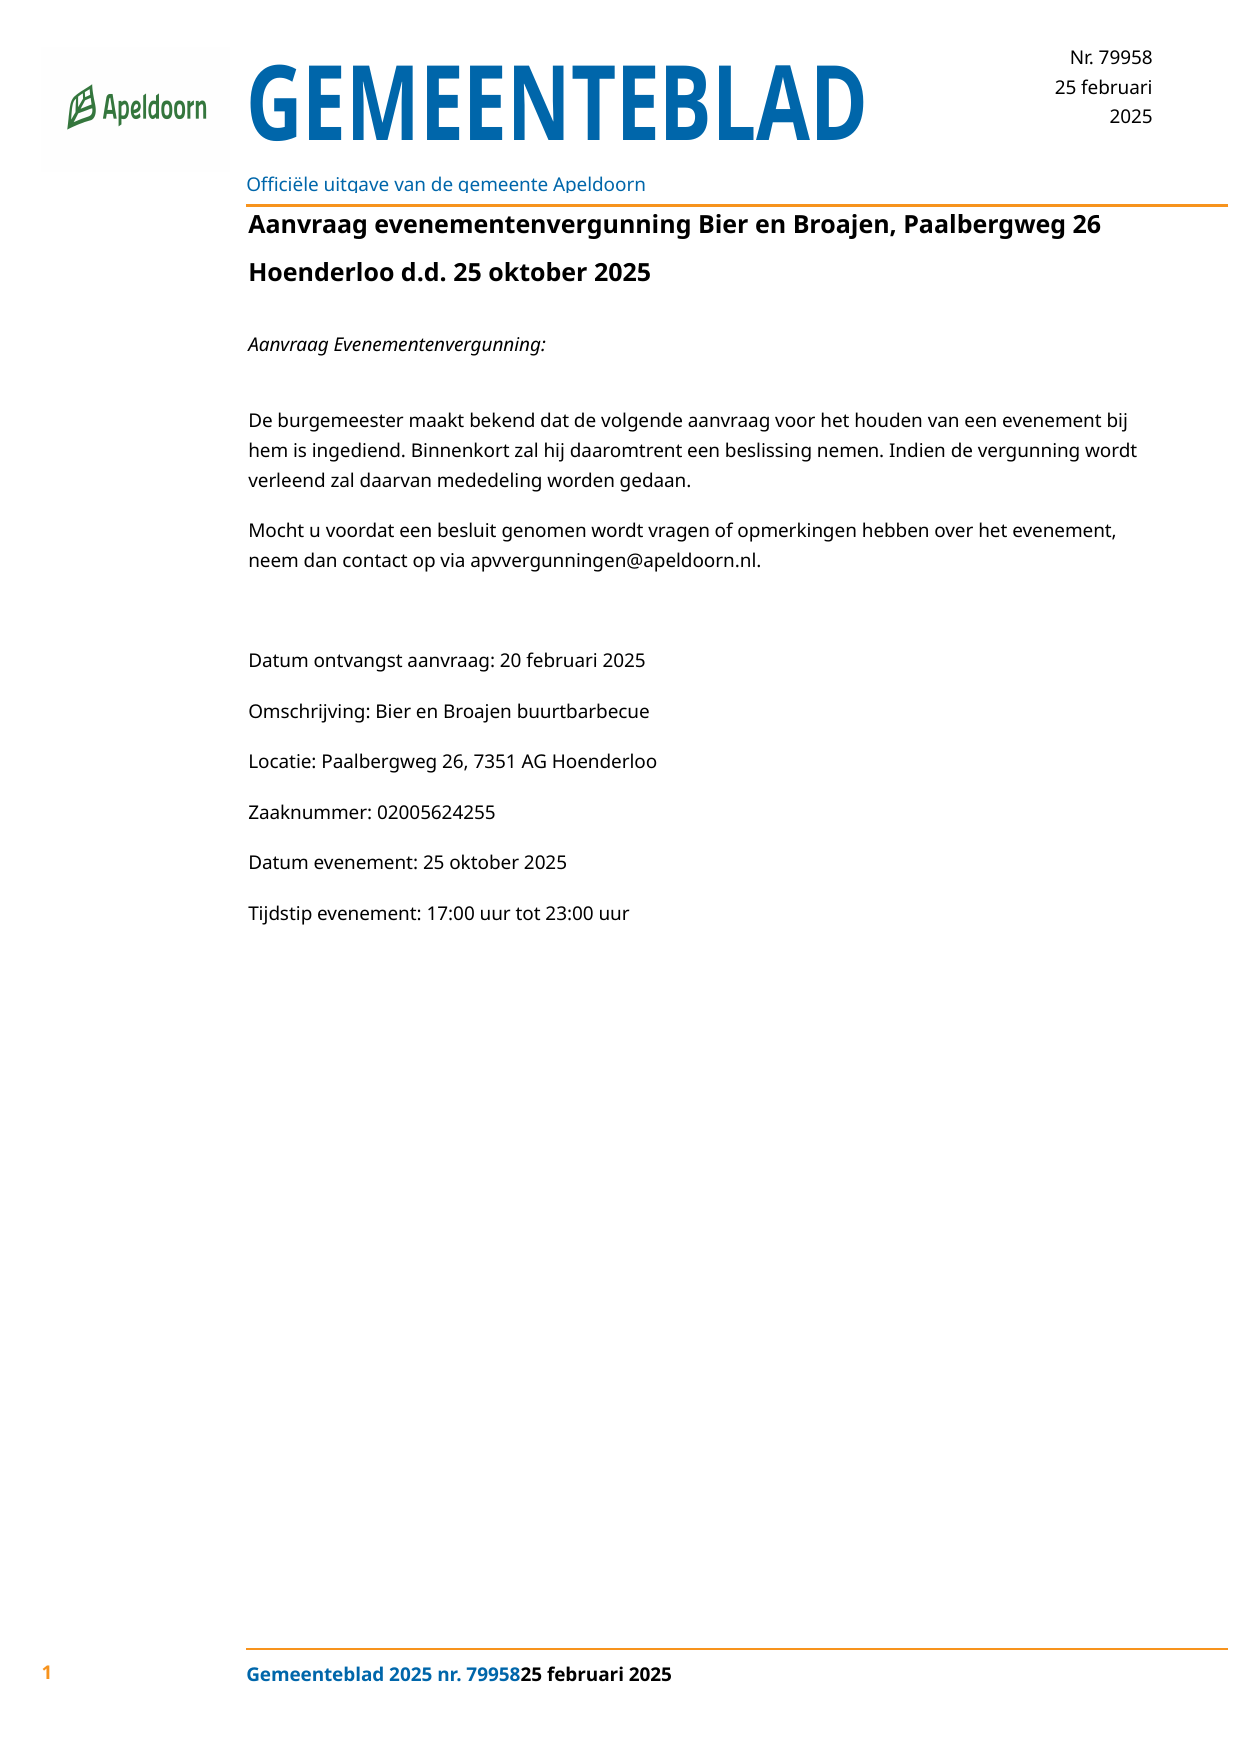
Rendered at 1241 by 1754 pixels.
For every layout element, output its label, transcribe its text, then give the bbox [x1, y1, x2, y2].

picture [41, 47, 231, 172]
text Aanvraag evenementenvergunning Bier en Broajen, Paalbergweg 26 Hoenderloo d.d. 25 oktober 2025 [248, 207, 1152, 288]
text Mocht u voordat een besluit genomen wordt vragen of opmerkingen hebben over het evenement, neem dan contact op via apvvergunningen@apeldoorn.nl. [248, 517, 1152, 572]
text Aanvraag Evenementenvergunning: [248, 331, 1152, 357]
text Locatie: Paalbergweg 26, 7351 AG Hoenderloo [248, 748, 1152, 774]
text De burgemeester maakt bekend dat de volgende aanvraag voor het houden van een evenement bij hem is ingediend. Binnenkort zal hij daaromtrent een beslissing nemen. Indien de vergunning wordt verleend zal daarvan mededeling worden gedaan. [248, 408, 1152, 492]
text Zaaknummer: 02005624255 [248, 799, 1152, 824]
text Tijdstip evenement: 17:00 uur tot 23:00 uur [248, 900, 1152, 925]
text Omschrijving: Bier en Broajen buurtbarbecue [248, 698, 1152, 724]
text Datum ontvangst aanvraag: 20 februari 2025 [248, 648, 1152, 673]
text Datum evenement: 25 oktober 2025 [248, 849, 1152, 875]
